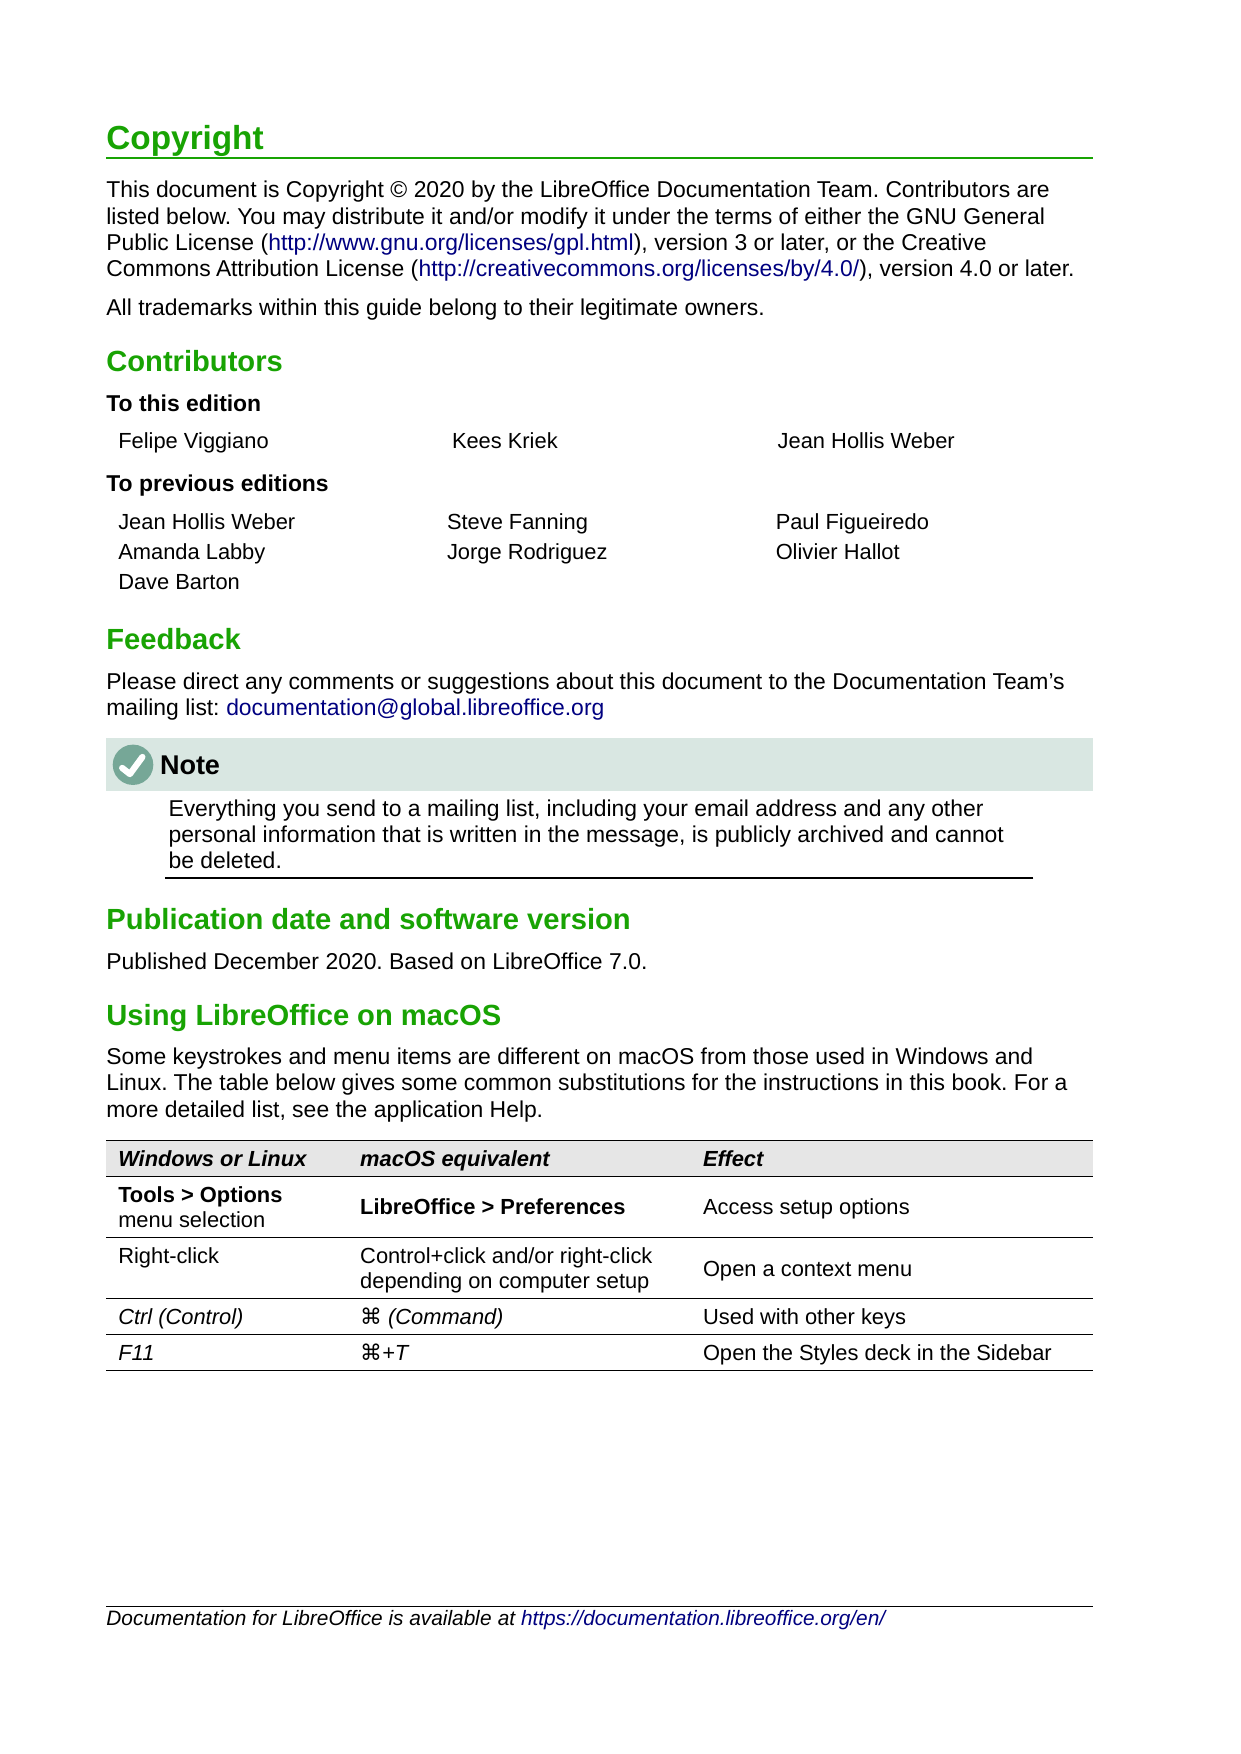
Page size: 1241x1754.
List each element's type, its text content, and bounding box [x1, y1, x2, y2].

table_cell Dave Barton [106, 569, 435, 599]
table_header Windows or Linux [106, 1141, 348, 1176]
table_cell Control+click and/or right-click depending on computer setup [348, 1238, 691, 1298]
subtitle Feedback [106, 622, 1093, 656]
text Some keystrokes and menu items are different on macOS from those used in Windows and Linux. The table below gives some common substitutions for the instructions in this book. For a more detailed list, see the application Help. [106, 1043, 1093, 1122]
table_cell Used with other keys [691, 1299, 1093, 1334]
text This document is Copyright © 2020 by the LibreOffice Documentation Team. Contributors are listed below. You may distribute it and/or modify it under the terms of either the GNU General Public License (http://www.gnu.org/licenses/gpl.html), version 3 or later, or the Creative Commons Attribution License (http://creativecommons.org/licenses/by/4.0/), version 4.0 or later. [106, 176, 1093, 282]
table_cell Ctrl (Control) [106, 1299, 348, 1334]
table_cell Jorge Rodriguez [435, 539, 764, 569]
table_header macOS equivalent [348, 1141, 691, 1176]
subtitle Contributors [106, 344, 1093, 378]
table_cell Open a context menu [691, 1238, 1093, 1298]
table_cell Right-click [106, 1238, 348, 1298]
text To previous editions [106, 470, 1093, 496]
table_cell Access setup options [691, 1177, 1093, 1237]
table_header Felipe Viggiano [106, 429, 440, 458]
subtitle Publication date and software version [106, 902, 1093, 936]
table_cell Amanda Labby [106, 539, 435, 569]
table_cell ⌘ (Command) [348, 1299, 691, 1334]
table_cell F11 [106, 1335, 348, 1370]
table_header Kees Kriek [440, 429, 766, 458]
text To this edition [106, 389, 1093, 416]
table_header Paul Figueiredo [764, 509, 1093, 539]
table_cell [435, 569, 764, 599]
table_header Jean Hollis Weber [106, 509, 435, 539]
text Published December 2020. Based on LibreOffice 7.0. [106, 948, 1093, 974]
table_header Effect [691, 1141, 1093, 1176]
table_header Steve Fanning [435, 509, 764, 539]
subtitle Copyright [106, 118, 1093, 157]
table_cell ⌘+T [348, 1335, 691, 1370]
text Please direct any comments or suggestions about this document to the Documentation Team’s mailing list: documentation@global.libreoffice.org [106, 668, 1093, 720]
subtitle Using LibreOffice on macOS [106, 998, 1093, 1031]
table_cell Tools > Options menu selection [106, 1177, 348, 1237]
table_header Jean Hollis Weber [766, 429, 1093, 458]
table_cell LibreOffice > Preferences [348, 1177, 691, 1237]
table_cell Open the Styles deck in the Sidebar [691, 1335, 1093, 1370]
table_cell [764, 569, 1093, 599]
table_cell Olivier Hallot [764, 539, 1093, 569]
text All trademarks within this guide belong to their legitimate owners. [106, 294, 1093, 321]
subtitle Note [106, 738, 1093, 791]
text Everything you send to a mailing list, including your email address and any other personal information that is written in the message, is publicly archived and cannot be deleted. [165, 791, 1033, 877]
